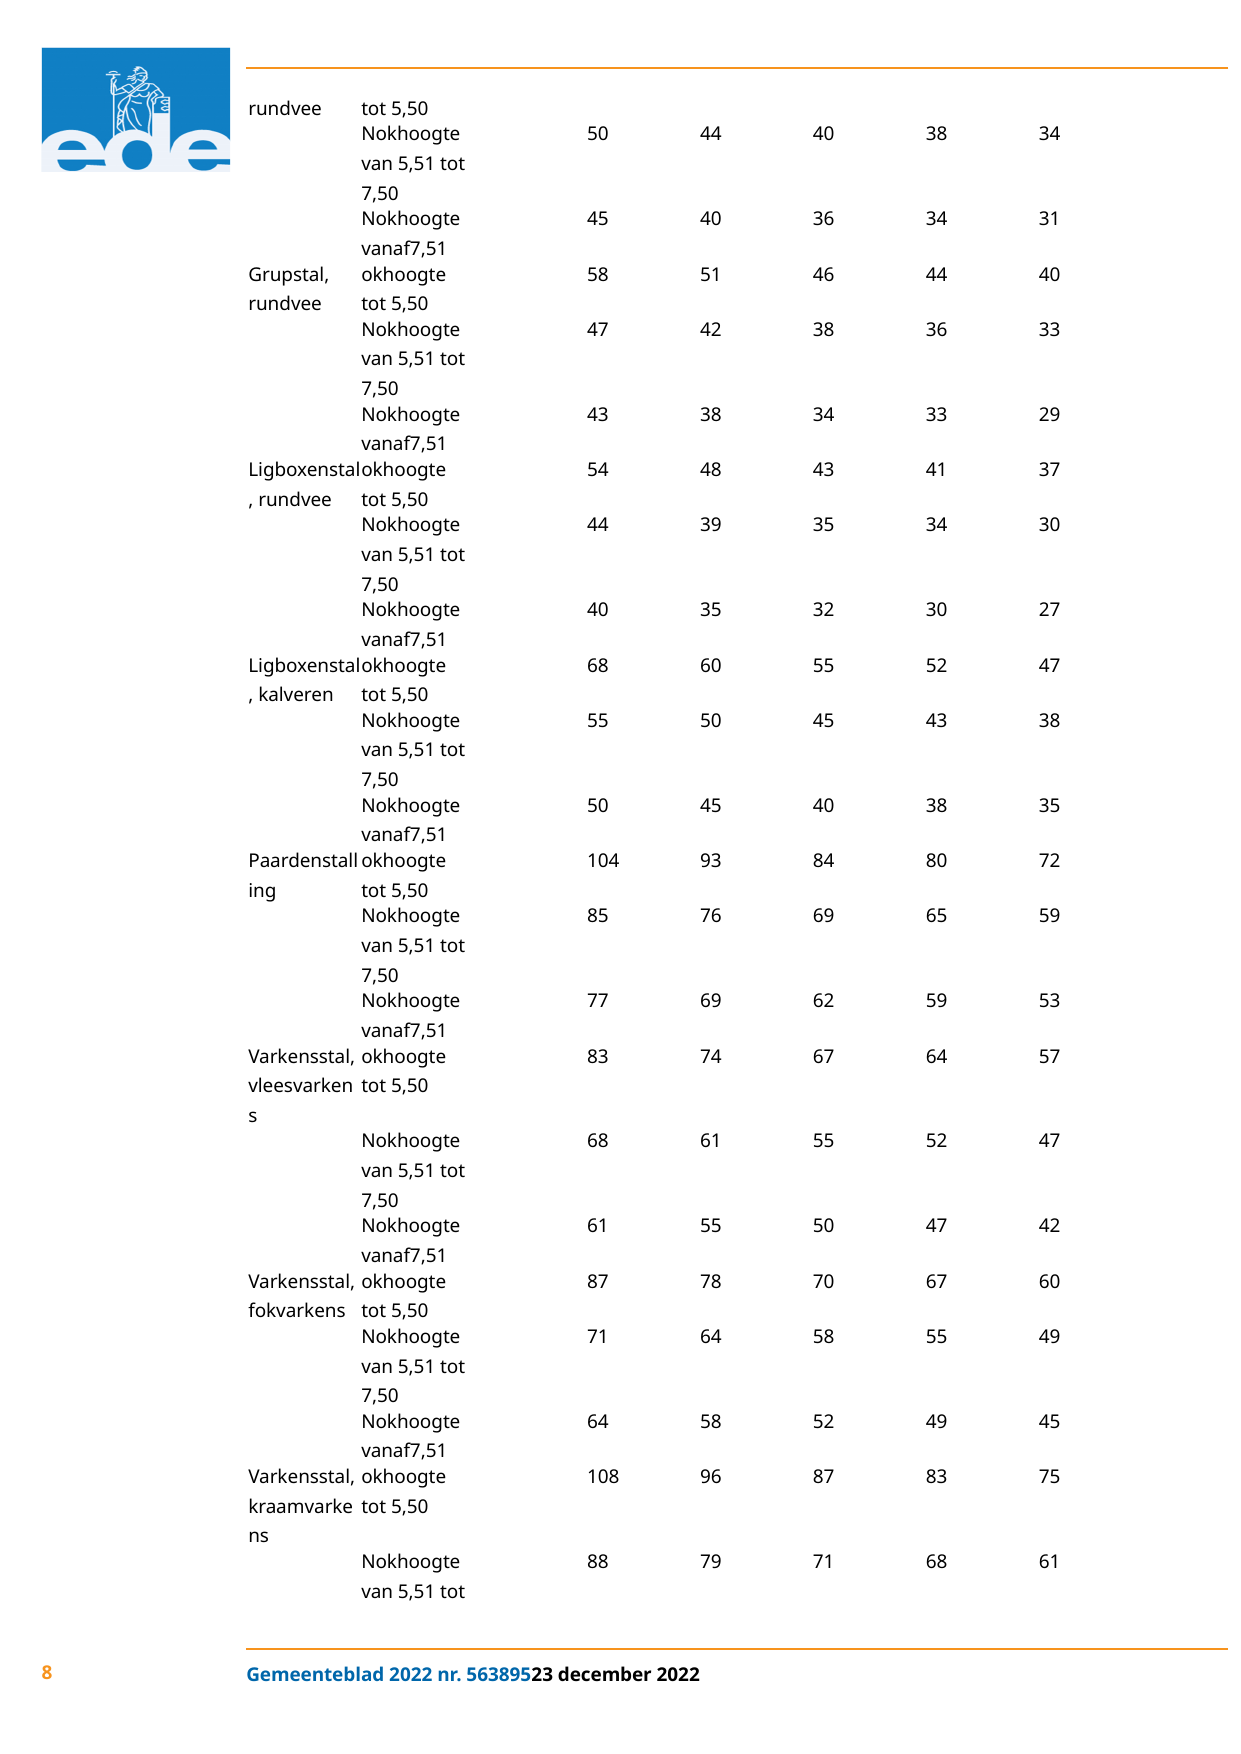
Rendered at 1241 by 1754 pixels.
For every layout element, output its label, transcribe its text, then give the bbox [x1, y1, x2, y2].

table_cell okhoogte tot 5,50 [361, 1043, 474, 1128]
table_cell okhoogte tot 5,50 [361, 456, 474, 512]
table_cell [474, 1043, 587, 1128]
table_cell 60 [1039, 1268, 1152, 1323]
table_cell 36 [926, 316, 1038, 401]
table_cell 36 [813, 205, 926, 261]
table_cell 44 [700, 121, 813, 205]
table_cell [248, 988, 361, 1043]
table_cell Nokhoogte van 5,51 tot 7,50 [361, 1128, 474, 1213]
table_cell 44 [926, 261, 1038, 316]
table_cell 85 [587, 903, 700, 987]
table_cell 45 [813, 707, 926, 792]
table_cell [248, 316, 361, 401]
table_cell [474, 1323, 587, 1408]
table_cell Ligboxenstal, rundvee [248, 456, 361, 512]
table_cell [248, 512, 361, 596]
table_cell 38 [813, 316, 926, 401]
table_cell [474, 847, 587, 903]
table_cell 59 [926, 988, 1038, 1043]
table_cell 69 [700, 988, 813, 1043]
table_cell Nokhoogte van 5,51 tot [361, 1548, 474, 1604]
table_cell 40 [587, 596, 700, 652]
table_cell Nokhoogte vanaf7,51 [361, 596, 474, 652]
table_cell Nokhoogte van 5,51 tot 7,50 [361, 512, 474, 596]
table_cell 65 [926, 903, 1038, 987]
table_cell 53 [1039, 988, 1152, 1043]
table_cell 30 [1039, 512, 1152, 596]
table_cell 49 [926, 1408, 1038, 1463]
table_cell [248, 792, 361, 847]
table_cell 58 [700, 1408, 813, 1463]
table_cell [474, 205, 587, 261]
table_cell Nokhoogte van 5,51 tot 7,50 [361, 1323, 474, 1408]
table_cell 67 [926, 1268, 1038, 1323]
table_cell [248, 707, 361, 792]
table_cell 61 [700, 1128, 813, 1213]
table_cell 78 [700, 1268, 813, 1323]
table_cell [248, 205, 361, 261]
table_cell 62 [813, 988, 926, 1043]
table_cell 93 [700, 847, 813, 903]
table_cell 70 [813, 1268, 926, 1323]
table_cell 71 [813, 1548, 926, 1604]
table_cell [587, 95, 700, 121]
table_cell [474, 1213, 587, 1268]
table_cell 55 [813, 652, 926, 707]
table_cell 55 [813, 1128, 926, 1213]
table_cell 30 [926, 596, 1038, 652]
table_cell 68 [587, 1128, 700, 1213]
table_cell 68 [926, 1548, 1038, 1604]
table_cell 108 [587, 1464, 700, 1548]
table_cell 47 [1039, 652, 1152, 707]
table_cell [474, 1464, 587, 1548]
table_cell Nokhoogte vanaf7,51 [361, 205, 474, 261]
table_cell 43 [587, 401, 700, 456]
table_cell 58 [813, 1323, 926, 1408]
table_cell 43 [813, 456, 926, 512]
table_cell Nokhoogte vanaf7,51 [361, 401, 474, 456]
table_cell 68 [587, 652, 700, 707]
table_cell Grupstal, rundvee [248, 261, 361, 316]
table_cell 47 [1039, 1128, 1152, 1213]
table_cell [474, 792, 587, 847]
table_cell 40 [1039, 261, 1152, 316]
table_cell [248, 903, 361, 987]
table_cell 31 [1039, 205, 1152, 261]
table_cell 61 [587, 1213, 700, 1268]
table_cell 37 [1039, 456, 1152, 512]
table_cell 64 [700, 1323, 813, 1408]
table_cell 59 [1039, 903, 1152, 987]
table_cell 45 [1039, 1408, 1152, 1463]
table_cell 46 [813, 261, 926, 316]
table_cell 40 [813, 792, 926, 847]
table_cell [474, 512, 587, 596]
table_cell 52 [926, 1128, 1038, 1213]
table_cell 41 [926, 456, 1038, 512]
table_cell okhoogte tot 5,50 [361, 1268, 474, 1323]
table_cell Varkensstal,kraamvarkens [248, 1464, 361, 1548]
table_cell 57 [1039, 1043, 1152, 1128]
table_cell 104 [587, 847, 700, 903]
table_cell [248, 401, 361, 456]
table_cell [700, 95, 813, 121]
table_cell 45 [700, 792, 813, 847]
table_cell 64 [587, 1408, 700, 1463]
table_cell 83 [926, 1464, 1038, 1548]
table_cell [474, 988, 587, 1043]
table_cell tot 5,50 [361, 95, 474, 121]
table_cell [474, 316, 587, 401]
table_cell 71 [587, 1323, 700, 1408]
table_cell 55 [926, 1323, 1038, 1408]
table_cell [813, 95, 926, 121]
table_cell 42 [1039, 1213, 1152, 1268]
table_cell Nokhoogte vanaf7,51 [361, 1213, 474, 1268]
table_cell Nokhoogte van 5,51 tot 7,50 [361, 903, 474, 987]
table_cell [248, 121, 361, 205]
table_cell 50 [700, 707, 813, 792]
table_cell 50 [813, 1213, 926, 1268]
table_cell Paardenstalling [248, 847, 361, 903]
table_cell 48 [700, 456, 813, 512]
table_cell 34 [926, 512, 1038, 596]
table_cell 52 [926, 652, 1038, 707]
table_cell 54 [587, 456, 700, 512]
table_cell Varkensstal,fokvarkens [248, 1268, 361, 1323]
table_cell [474, 95, 587, 121]
table_cell 55 [587, 707, 700, 792]
table_cell [474, 596, 587, 652]
table_cell 96 [700, 1464, 813, 1548]
table_cell [474, 707, 587, 792]
table_cell 44 [587, 512, 700, 596]
table_cell 34 [1039, 121, 1152, 205]
table_cell 77 [587, 988, 700, 1043]
table_cell 38 [926, 792, 1038, 847]
table_cell 34 [926, 205, 1038, 261]
table_cell 55 [700, 1213, 813, 1268]
table_cell [248, 1323, 361, 1408]
table_cell 33 [926, 401, 1038, 456]
table_cell 34 [813, 401, 926, 456]
table_cell 38 [700, 401, 813, 456]
table_cell 87 [813, 1464, 926, 1548]
table_cell 84 [813, 847, 926, 903]
table_cell Varkensstal,vleesvarkens [248, 1043, 361, 1128]
table_cell Nokhoogte van 5,51 tot 7,50 [361, 316, 474, 401]
table_cell 27 [1039, 596, 1152, 652]
table_cell [926, 95, 1038, 121]
table_cell okhoogte tot 5,50 [361, 652, 474, 707]
table_cell 50 [587, 792, 700, 847]
table_cell 45 [587, 205, 700, 261]
table_cell 79 [700, 1548, 813, 1604]
table_cell rundvee [248, 95, 361, 121]
table_cell 43 [926, 707, 1038, 792]
table_cell [248, 1213, 361, 1268]
table_cell 58 [587, 261, 700, 316]
table_cell 67 [813, 1043, 926, 1128]
table_cell 83 [587, 1043, 700, 1128]
table_cell Nokhoogte vanaf7,51 [361, 988, 474, 1043]
table_cell okhoogte tot 5,50 [361, 847, 474, 903]
table_cell 33 [1039, 316, 1152, 401]
table_cell Nokhoogte vanaf7,51 [361, 1408, 474, 1463]
table_cell [474, 121, 587, 205]
table_cell 80 [926, 847, 1038, 903]
table_cell [474, 903, 587, 987]
table_cell okhoogte tot 5,50 [361, 261, 474, 316]
table_cell Nokhoogte van 5,51 tot 7,50 [361, 707, 474, 792]
table_cell 52 [813, 1408, 926, 1463]
table_cell [474, 1408, 587, 1463]
table_cell 76 [700, 903, 813, 987]
picture [41, 47, 231, 172]
table_cell 35 [813, 512, 926, 596]
table_cell 47 [587, 316, 700, 401]
table_cell 32 [813, 596, 926, 652]
table_cell [474, 456, 587, 512]
table_cell [474, 1268, 587, 1323]
table_cell Nokhoogte vanaf7,51 [361, 792, 474, 847]
table_cell 72 [1039, 847, 1152, 903]
table_cell 69 [813, 903, 926, 987]
table_cell [474, 1548, 587, 1604]
table_cell [248, 1548, 361, 1604]
table_cell [474, 652, 587, 707]
table_cell okhoogte tot 5,50 [361, 1464, 474, 1548]
table_cell [248, 1408, 361, 1463]
table_cell [248, 1128, 361, 1213]
table_cell 74 [700, 1043, 813, 1128]
table_cell 39 [700, 512, 813, 596]
table_cell 47 [926, 1213, 1038, 1268]
table_cell [474, 401, 587, 456]
table_cell 88 [587, 1548, 700, 1604]
table_cell 75 [1039, 1464, 1152, 1548]
table_cell 87 [587, 1268, 700, 1323]
table_cell 35 [700, 596, 813, 652]
table_cell Ligboxenstal, kalveren [248, 652, 361, 707]
table_cell 42 [700, 316, 813, 401]
table_cell [474, 261, 587, 316]
table_cell 61 [1039, 1548, 1152, 1604]
table_cell 49 [1039, 1323, 1152, 1408]
table_cell 29 [1039, 401, 1152, 456]
table_cell Nokhoogte van 5,51 tot 7,50 [361, 121, 474, 205]
table_cell 40 [813, 121, 926, 205]
table_cell 51 [700, 261, 813, 316]
table_cell 38 [1039, 707, 1152, 792]
table_cell 38 [926, 121, 1038, 205]
table_cell [1039, 95, 1152, 121]
table_cell [248, 596, 361, 652]
table_cell 50 [587, 121, 700, 205]
table_cell 35 [1039, 792, 1152, 847]
table_cell [474, 1128, 587, 1213]
table_cell 64 [926, 1043, 1038, 1128]
table_cell 60 [700, 652, 813, 707]
table_cell 40 [700, 205, 813, 261]
